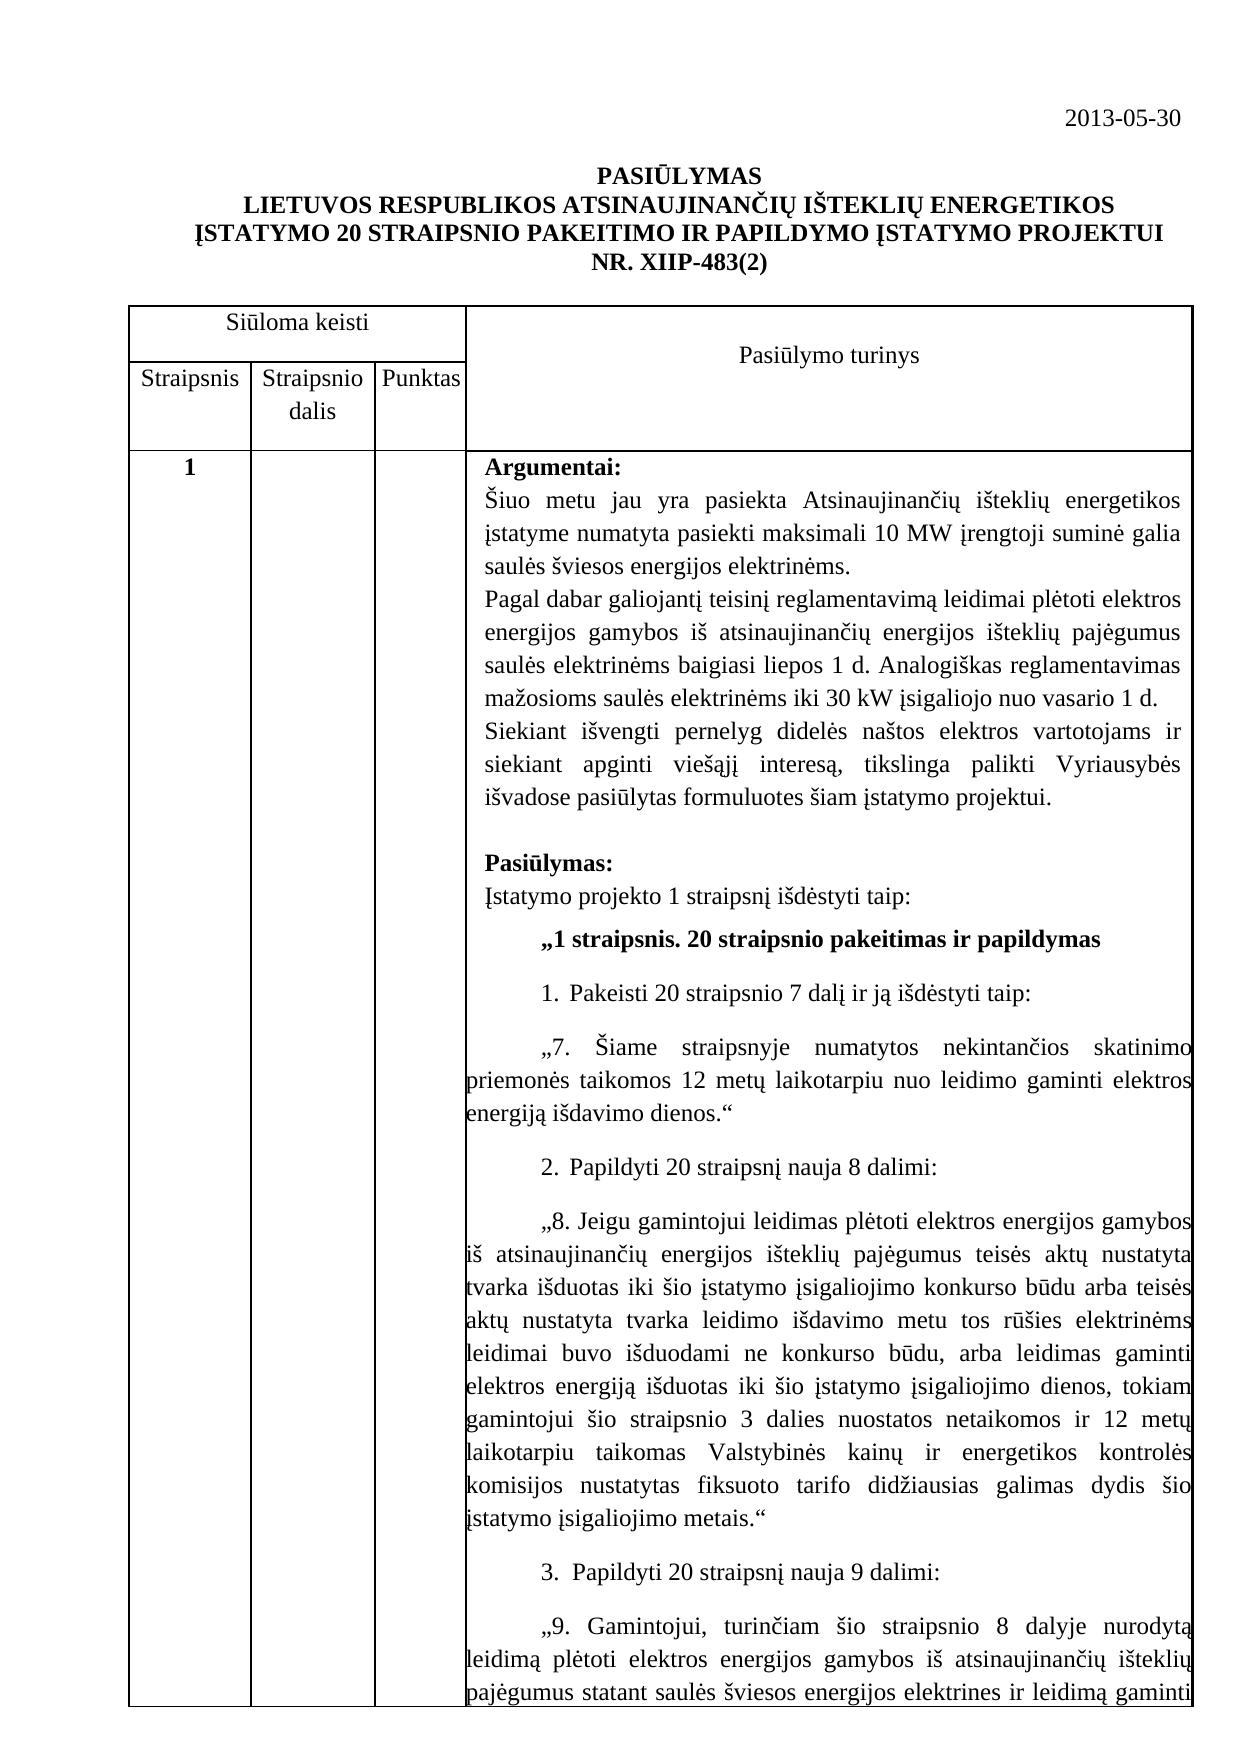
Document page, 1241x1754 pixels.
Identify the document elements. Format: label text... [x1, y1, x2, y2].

table_cell Straipsnis [130, 363, 250, 449]
table_cell [252, 451, 374, 1706]
text LIETUVOS RESPUBLIKOS ATSINAUJINANČIŲ IŠTEKLIŲ ENERGETIKOS ĮSTATYMO 20 STRAIPSNIO PAKEITIMO IR PAPILDYMO ĮSTATYMO PROJEKTUI Nr. XIip-483(2) [177, 190, 1181, 276]
table_cell Argumentai: Šiuo metu jau yra pasiekta Atsinaujinančių išteklių energetikos įstatyme numatyta pasiekti maksimali 10 MW įrengtoji suminė galia saulės šviesos energijos elektrinėms. Pagal dabar galiojantį teisinį reglamentavimą leidimai plėtoti elektros energijos gamybos iš atsinaujinančių energijos išteklių pajėgumus saulės elektrinėms baigiasi liepos 1 d. Analogiškas reglamentavimas mažosioms saulės elektrinėms iki 30 kW įsigaliojo nuo vasario 1 d. Siekiant išvengti pernelyg didelės naštos elektros vartotojams ir siekiant apginti viešąjį interesą, tikslinga palikti Vyriausybės išvadose pasiūlytas formuluotes šiam įstatymo projektui. Pasiūlymas: Įstatymo projekto 1 straipsnį išdėstyti taip: „1 straipsnis. 20 straipsnio pakeitimas ir papildymas 1. Pakeisti 20 straipsnio 7 dalį ir ją išdėstyti taip: „7. Šiame straipsnyje numatytos nekintančios skatinimo priemonės taikomos 12 metų laikotarpiu nuo leidimo gaminti elektros energiją išdavimo dienos.“ 2. Papildyti 20 straipsnį nauja 8 dalimi: „8. Jeigu gamintojui leidimas plėtoti elektros energijos gamybos iš atsinaujinančių energijos išteklių pajėgumus teisės aktų nustatyta tvarka išduotas iki šio įstatymo įsigaliojimo konkurso būdu arba teisės aktų nustatyta tvarka leidimo išdavimo metu tos rūšies elektrinėms leidimai buvo išduodami ne konkurso būdu, arba leidimas gaminti elektros energiją išduotas iki šio įstatymo įsigaliojimo dienos, tokiam gamintojui šio straipsnio 3 dalies nuostatos netaikomos ir 12 metų laikotarpiu taikomas Valstybinės kainų ir energetikos kontrolės komisijos nustatytas fiksuoto tarifo didžiausias galimas dydis šio įstatymo įsigaliojimo metais.“ 3. Papildyti 20 straipsnį nauja 9 dalimi: „9. Gamintojui, turinčiam šio straipsnio 8 dalyje nurodytą leidimą plėtoti elektros energijos gamybos iš atsinaujinančių išteklių pajėgumus statant saulės šviesos energijos elektrines ir leidimą gaminti elektros energiją gavusiam pagal prašymą išduoti leidimą gaminti elektros energiją, pateiktą po 2013 m. rugpjūčio liepos 1 d., šio straipsnio 8 dalis netaikoma ir 12 metų laikotarpiu taikomas Valstybinės kainų ir energetikos kontrolės komisijos nustatytas fiksuoto tarifo didžiausias galimas dydis, galiojantis leidimo gaminti elektros energiją išdavimo dieną.“ 4. Papildyti 20 straipsnį nauja 10 dalimi: „10. Leidimas gaminti elektros energiją negali būti neišduodamas tik dėl to, kad elektrinė nėra prijungta prie elektros tinklų.“ 4. Buvusias 20 straipsnio 8–13 dalis laikyti 11–16 10–15 dalimis. [467, 452, 1191, 1706]
table_cell Straipsnio dalis [252, 363, 374, 449]
table_cell Punktas [376, 363, 465, 449]
text PASIŪLYMAS [177, 161, 1181, 190]
table_header Siūloma keisti [130, 307, 465, 361]
table_header Pasiūlymo turinys [467, 307, 1191, 449]
table_cell [376, 451, 465, 1706]
table_cell 1 [130, 451, 250, 1706]
text 2013-05-30 [177, 103, 1181, 132]
